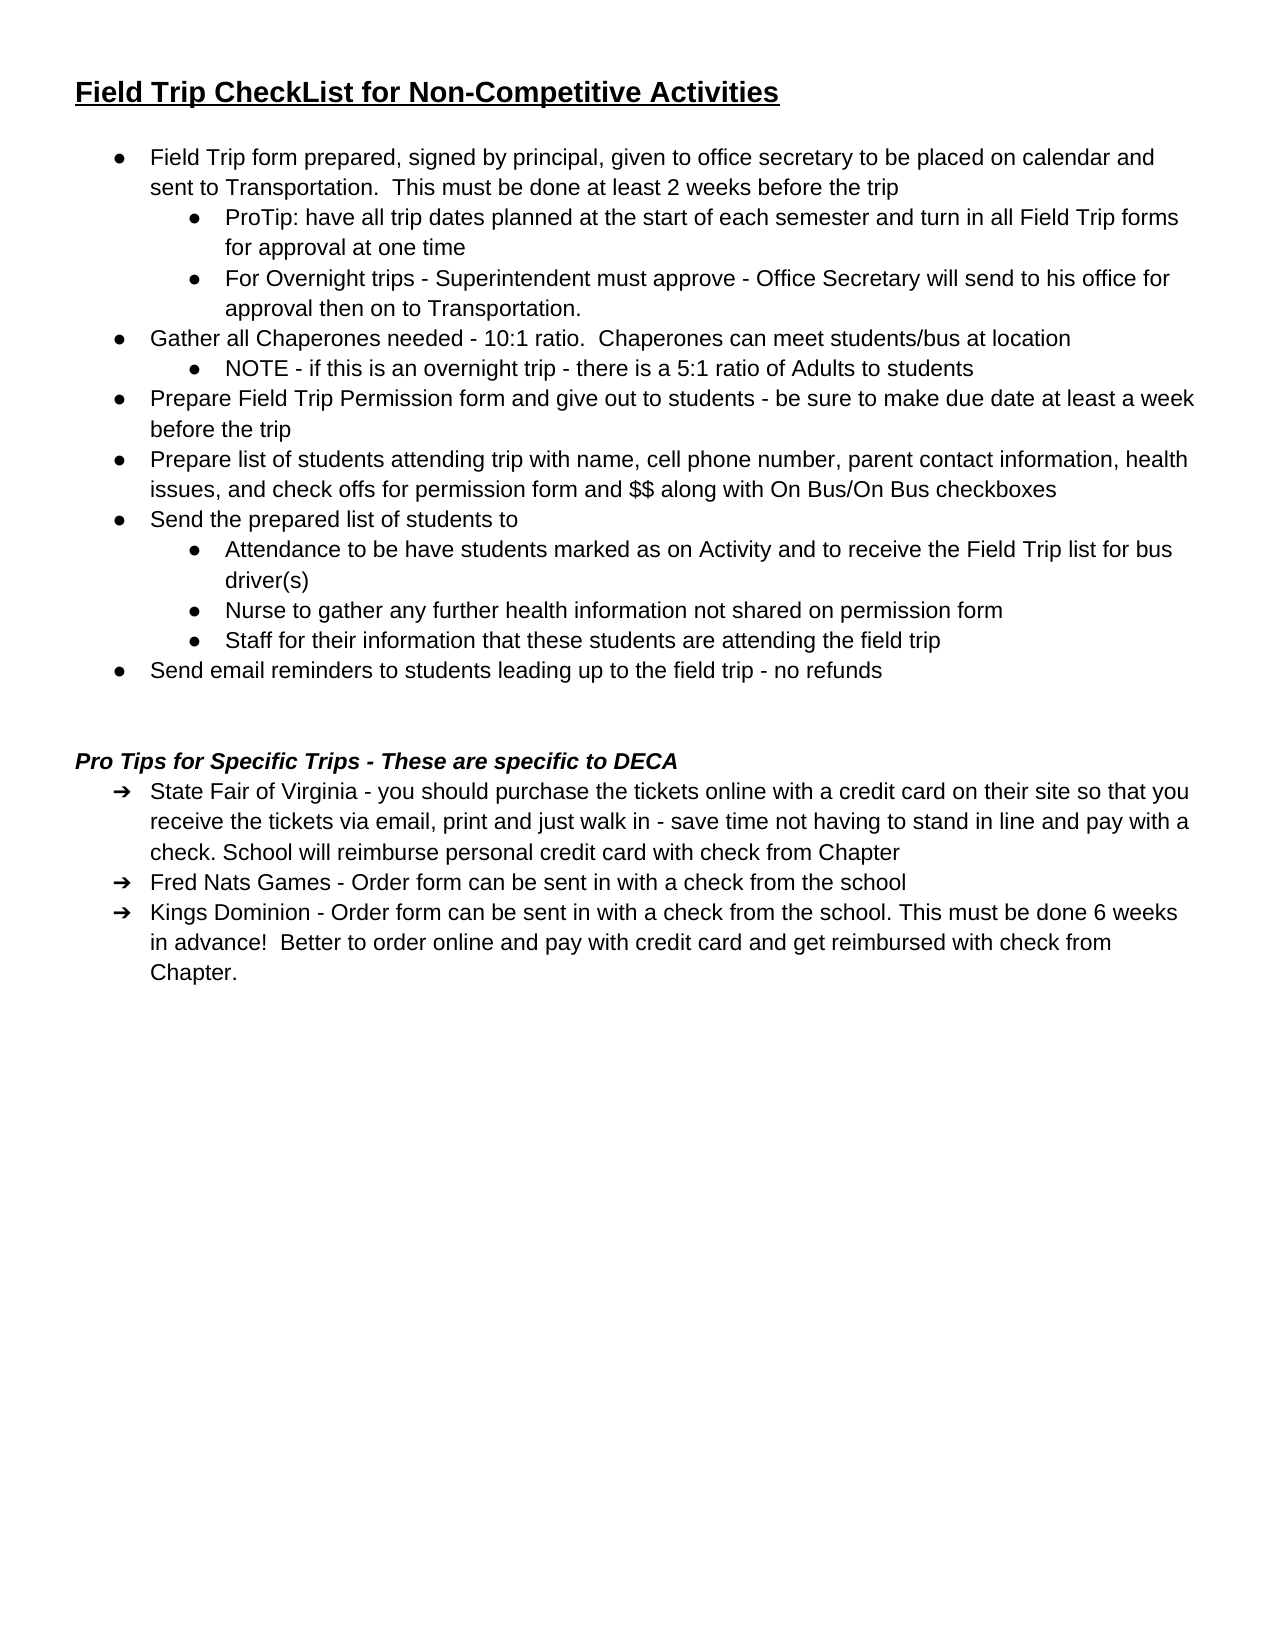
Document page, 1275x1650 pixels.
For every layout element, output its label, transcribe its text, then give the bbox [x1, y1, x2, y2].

list Fred Nats Games - Order form can be sent in with a check from the school [112, 869, 1200, 895]
list Field Trip form prepared, signed by principal, given to office secretary to be placed on calendar and sent to Transportation. This must be done at least 2 weeks before the trip [112, 144, 1200, 200]
list Send email reminders to students leading up to the field trip - no refunds [112, 657, 1200, 684]
list Nurse to gather any further health information not shared on permission form [187, 597, 1200, 623]
list Prepare Field Trip Permission form and give out to students - be sure to make due date at least a week before the trip [112, 385, 1200, 442]
text Field Trip CheckList for Non-Competitive Activities [75, 75, 1200, 108]
list Staff for their information that these students are attending the field trip [187, 627, 1200, 653]
text Pro Tips for Specific Trips - These are specific to DECA [75, 748, 1200, 774]
list Gather all Chaperones needed - 10:1 ratio. Chaperones can meet students/bus at location [112, 325, 1200, 351]
list State Fair of Virginia - you should purchase the tickets online with a credit card on their site so that you receive the tickets via email, print and just walk in - save time not having to stand in line and pay with a check. School will reimburse personal credit card with check from Chapter [112, 778, 1200, 865]
list Kings Dominion - Order form can be sent in with a check from the school. This must be done 6 weeks in advance! Better to order online and pay with credit card and get reimbursed with check from Chapter. [112, 899, 1200, 986]
list Send the prepared list of students to [112, 506, 1200, 533]
list NOTE - if this is an overnight trip - there is a 5:1 ratio of Adults to students [187, 355, 1200, 382]
list For Overnight trips - Superintendent must approve - Office Secretary will send to his office for approval then on to Transportation. [187, 264, 1200, 321]
list Prepare list of students attending trip with name, cell phone number, parent contact information, health issues, and check offs for permission form and $$ along with On Bus/On Bus checkboxes [112, 446, 1200, 502]
list Attendance to be have students marked as on Activity and to receive the Field Trip list for bus driver(s) [187, 536, 1200, 593]
list ProTip: have all trip dates planned at the start of each semester and turn in all Field Trip forms for approval at one time [187, 204, 1200, 261]
